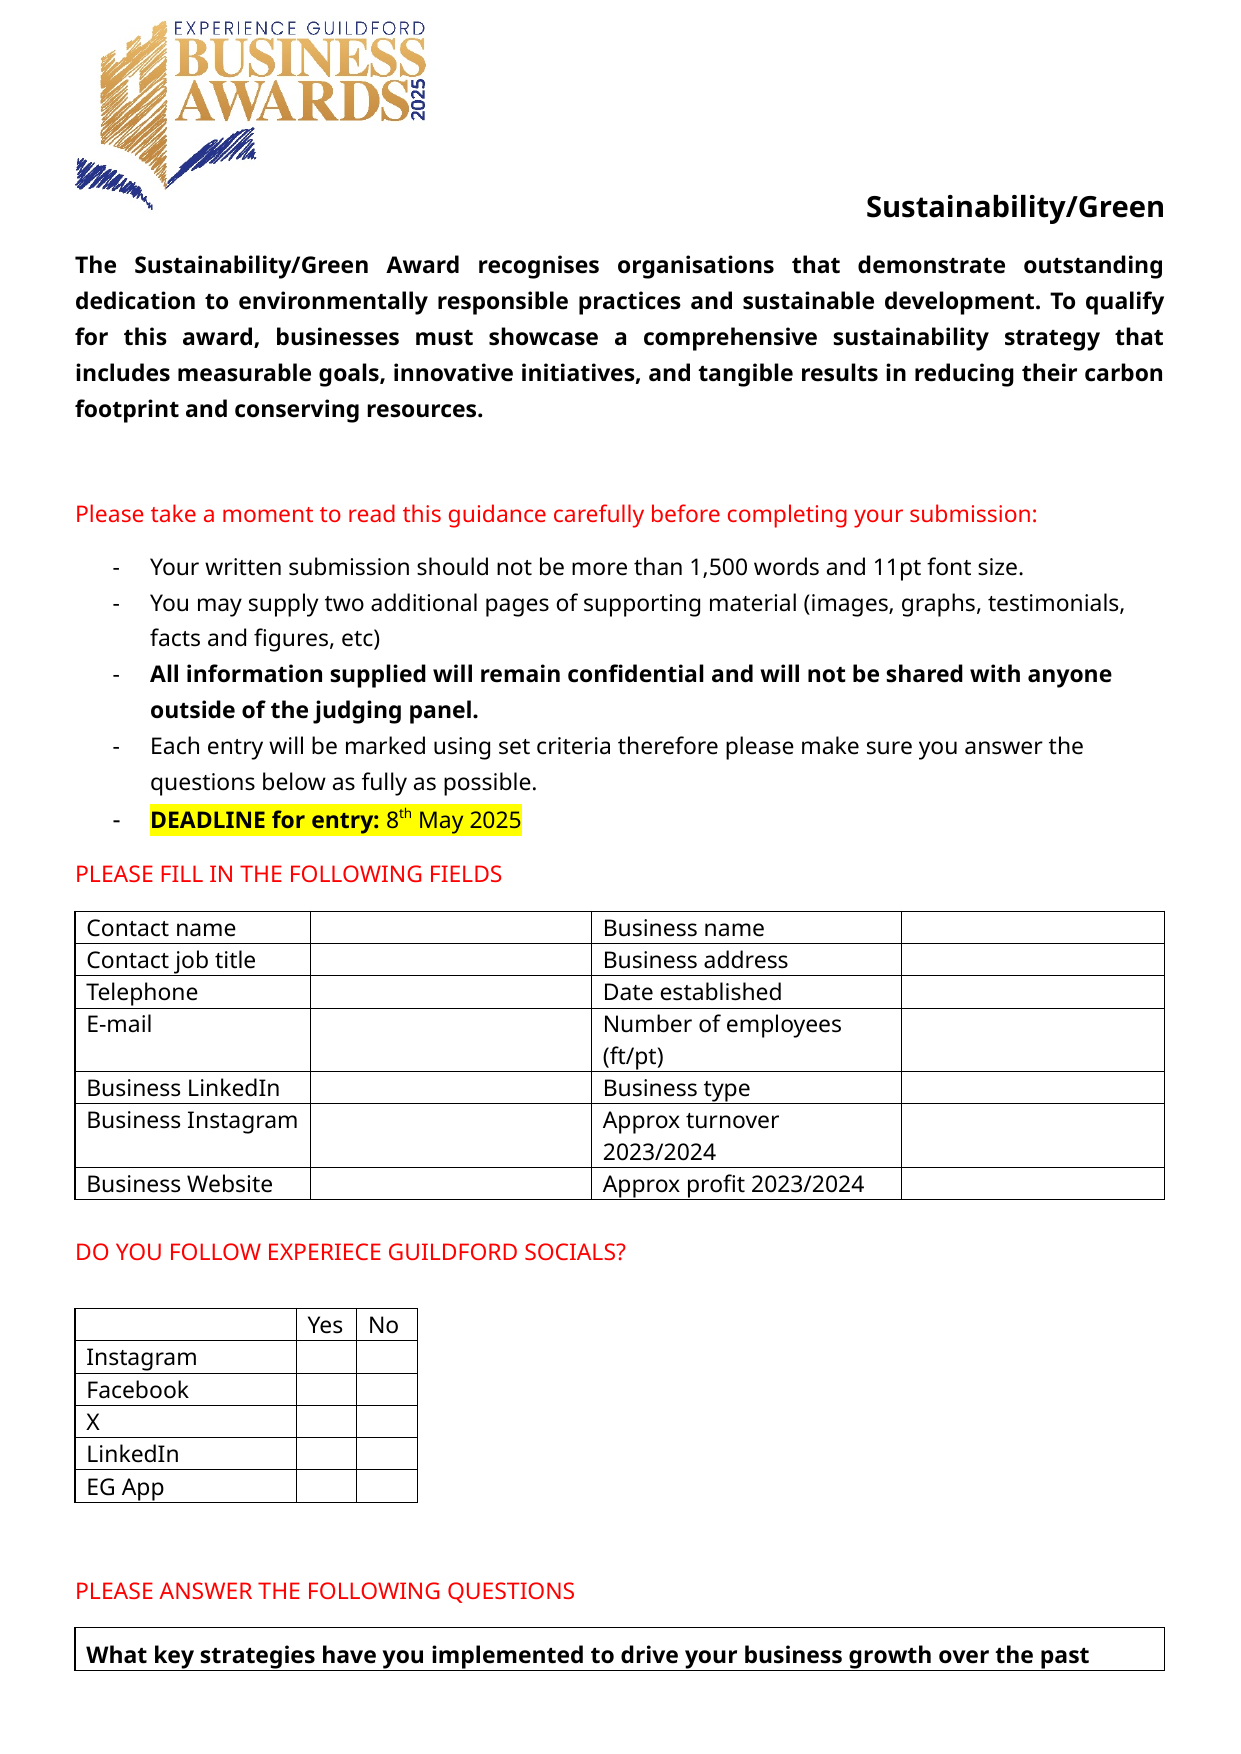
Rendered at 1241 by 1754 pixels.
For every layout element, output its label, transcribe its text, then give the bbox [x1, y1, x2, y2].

table_header Contact name [76, 912, 310, 943]
table_cell Number of employees (ft/pt) [592, 1009, 901, 1071]
table_cell [902, 1104, 1164, 1167]
list You may supply two additional pages of supporting material (images, graphs, testimonials, facts and figures, etc) [112, 586, 1165, 654]
text PLEASE FILL IN THE FOLLOWING FIELDS [75, 858, 1165, 889]
text Please take a moment to read this guidance carefully before completing your submission: [75, 498, 1165, 529]
table_cell Business type [592, 1072, 901, 1103]
table_cell [311, 1168, 591, 1199]
table_cell Business Website [76, 1168, 310, 1199]
text DO YOU FOLLOW EXPERIECE GUILDFORD SOCIALS? [75, 1236, 1165, 1267]
table_cell [357, 1374, 417, 1405]
table_cell [357, 1470, 417, 1502]
list All information supplied will remain confidential and will not be shared with anyone outside of the judging panel. [112, 658, 1165, 726]
table_cell [902, 976, 1164, 1007]
table_header No [357, 1309, 417, 1340]
table_cell Approx profit 2023/2024 [592, 1168, 901, 1199]
table_cell X [76, 1406, 296, 1437]
table_cell [311, 944, 591, 975]
table_cell Date established [592, 976, 901, 1007]
table_cell [902, 1072, 1164, 1103]
table_cell Business address [592, 944, 901, 975]
text Sustainability/Green [75, 187, 1165, 226]
table_cell [902, 1009, 1164, 1071]
table_cell [297, 1341, 356, 1372]
table_cell [311, 976, 591, 1007]
list Each entry will be marked using set criteria therefore please make sure you answer the questions below as fully as possible. [112, 730, 1165, 797]
table_cell Business Instagram [76, 1104, 310, 1167]
table_cell [297, 1470, 356, 1502]
table_header [76, 1309, 296, 1340]
table_cell [311, 1104, 591, 1167]
table_header [902, 912, 1164, 943]
table_cell [357, 1406, 417, 1437]
table_cell Facebook [76, 1374, 296, 1405]
table_header What key strategies have you implemented to drive your business growth over the past [76, 1628, 1164, 1670]
table_cell [297, 1374, 356, 1405]
table_cell [902, 944, 1164, 975]
table_cell [357, 1438, 417, 1469]
table_header [311, 912, 591, 943]
table_cell [311, 1072, 591, 1103]
table_cell [902, 1168, 1164, 1199]
table_cell Approx turnover 2023/2024 [592, 1104, 901, 1167]
table_cell Instagram [76, 1341, 296, 1372]
text PLEASE ANSWER THE FOLLOWING QUESTIONS [75, 1574, 1165, 1606]
table_cell Telephone [76, 976, 310, 1007]
table_cell [357, 1341, 417, 1372]
table_cell LinkedIn [76, 1438, 296, 1469]
table_cell EG App [76, 1470, 296, 1502]
list DEADLINE for entry: 8th May 2025 [112, 802, 1165, 836]
text The Sustainability/Green Award recognises organisations that demonstrate outstanding dedication to environmentally responsible practices and sustainable development. To qualify for this award, businesses must showcase a comprehensive sustainability strategy that includes measurable goals, innovative initiatives, and tangible results in reducing their carbon footprint and conserving resources. [75, 249, 1165, 424]
table_cell Business LinkedIn [76, 1072, 310, 1103]
table_header Business name [592, 912, 901, 943]
list Your written submission should not be more than 1,500 words and 11pt font size. [112, 551, 1165, 582]
table_cell [297, 1406, 356, 1437]
table_cell [297, 1438, 356, 1469]
table_cell E-mail [76, 1009, 310, 1071]
table_cell Contact job title [76, 944, 310, 975]
table_header Yes [297, 1309, 356, 1340]
table_cell [311, 1009, 591, 1071]
